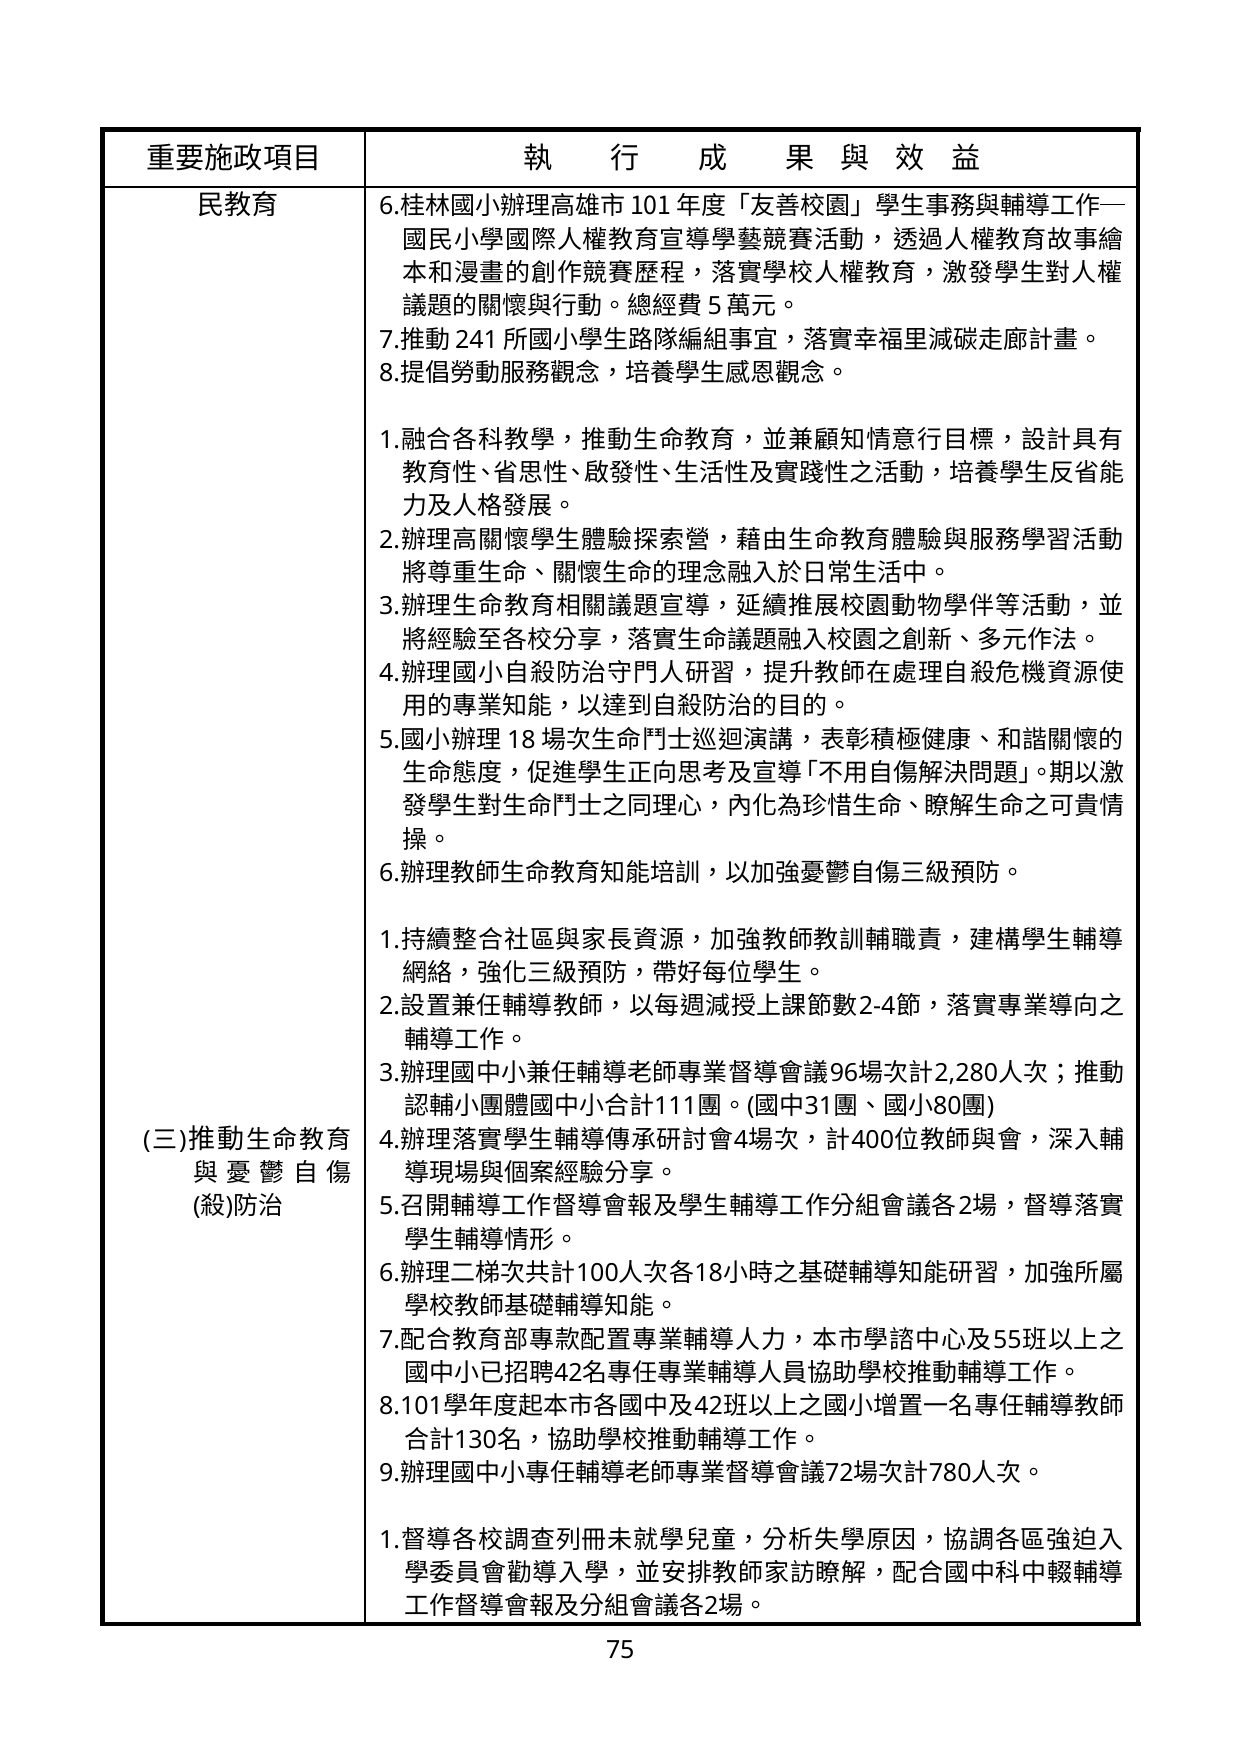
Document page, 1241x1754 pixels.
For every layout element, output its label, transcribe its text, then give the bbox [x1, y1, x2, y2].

table_cell 民教育 (三)推動生命教育與憂鬱自傷(殺)防治 [105, 188, 364, 1621]
table_header 執 行 成 果 與 效 益 [366, 132, 1136, 186]
table_header 重要施政項目 [105, 132, 364, 186]
table_cell 6.桂林國小辦理高雄市101年度「友善校園」學生事務與輔導工作─國民小學國際人權教育宣導學藝競賽活動，透過人權教育故事繪本和漫畫的創作競賽歷程，落實學校人權教育，激發學生對人權議題的關懷與行動。總經費5萬元。 7.推動241所國小學生路隊編組事宜，落實幸福里減碳走廊計畫。 8.提倡勞動服務觀念，培養學生感恩觀念。 1.融合各科教學，推動生命教育，並兼顧知情意行目標，設計具有教育性、省思性、啟發性、生活性及實踐性之活動，培養學生反省能力及人格發展。 2.辦理高關懷學生體驗探索營，藉由生命教育體驗與服務學習活動將尊重生命、關懷生命的理念融入於日常生活中。 3.辦理生命教育相關議題宣導，延續推展校園動物學伴等活動，並將經驗至各校分享，落實生命議題融入校園之創新、多元作法。 4.辦理國小自殺防治守門人研習，提升教師在處理自殺危機資源使用的專業知能，以達到自殺防治的目的。 5.國小辦理18場次生命鬥士巡迴演講，表彰積極健康、和諧關懷的生命態度，促進學生正向思考及宣導「不用自傷解決問題」。期以激發學生對生命鬥士之同理心，內化為珍惜生命、瞭解生命之可貴情操。 6.辦理教師生命教育知能培訓，以加強憂鬱自傷三級預防。 1.持續整合社區與家長資源，加強教師教訓輔職責，建構學生輔導網絡，強化三級預防，帶好每位學生。 2.設置兼任輔導教師，以每週減授上課節數2-4節，落實專業導向之輔導工作。 3.辦理國中小兼任輔導老師專業督導會議96場次計2,280人次；推動認輔小團體國中小合計111團。(國中31團、國小80團) 4.辦理落實學生輔導傳承研討會4場次，計400位教師與會，深入輔導現場與個案經驗分享。 5.召開輔導工作督導會報及學生輔導工作分組會議各2場，督導落實學生輔導情形。 6.辦理二梯次共計100人次各18小時之基礎輔導知能研習，加強所屬學校教師基礎輔導知能。 7.配合教育部專款配置專業輔導人力，本市學諮中心及55班以上之國中小已招聘42名專任專業輔導人員協助學校推動輔導工作。 8.101學年度起本市各國中及42班以上之國小增置一名專任輔導教師合計130名，協助學校推動輔導工作。 9.辦理國中小專任輔導老師專業督導會議72場次計780人次。 1.督導各校調查列冊未就學兒童，分析失學原因，協調各區強迫入學委員會勸導入學，並安排教師家訪瞭解，配合國中科中輟輔導工作督導會報及分組會議各2場。 [366, 188, 1136, 1621]
